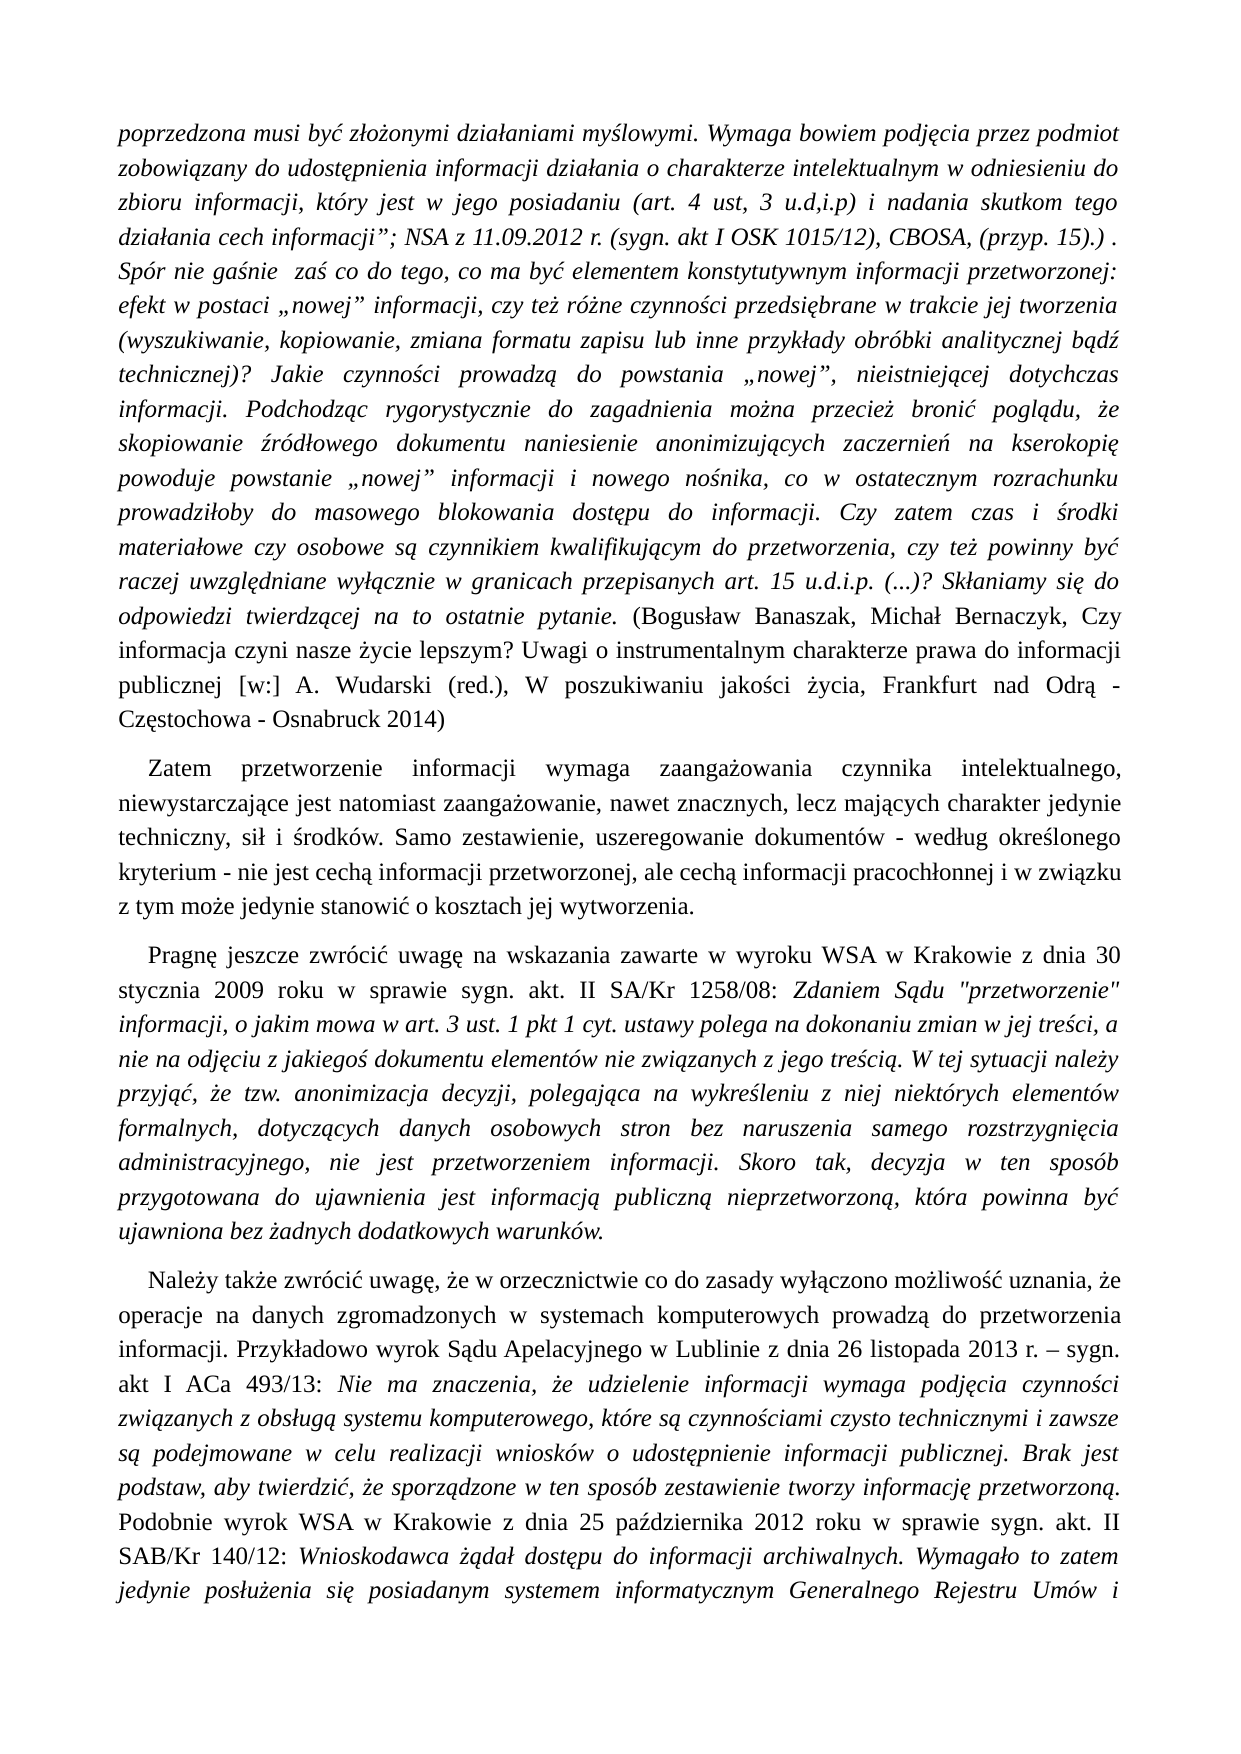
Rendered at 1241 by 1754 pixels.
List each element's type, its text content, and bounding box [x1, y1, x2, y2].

text Należy także zwrócić uwagę, że w orzecznictwie co do zasady wyłączono możliwość uznania, że operacje na danych zgromadzonych w systemach komputerowych prowadzą do przetworzenia informacji. Przykładowo wyrok Sądu Apelacyjnego w Lublinie z dnia 26 listopada 2013 r. – sygn. akt I ACa 493/13: Nie ma znaczenia, że udzielenie informacji wymaga podjęcia czynności związanych z obsługą systemu komputerowego, które są czynnościami czysto technicznymi i zawsze są podejmowane w celu realizacji wniosków o udostępnienie informacji publicznej. Brak jest podstaw, aby twierdzić, że sporządzone w ten sposób zestawienie tworzy informację przetworzoną. Podobnie wyrok WSA w Krakowie z dnia 25 października 2012 roku w sprawie sygn. akt. II SAB/Kr 140/12: Wnioskodawca żądał dostępu do informacji archiwalnych. Wymagało to zatem jedynie posłużenia się posiadanym systemem informatycznym Generalnego Rejestru Umów i [118, 1265, 1122, 1604]
text poprzedzona musi być złożonymi działaniami myślowymi. Wymaga bowiem podjęcia przez podmiot zobowiązany do udostępnienia informacji działania o charakterze intelektualnym w odniesieniu do zbioru informacji, który jest w jego posiadaniu (art. 4 ust, 3 u.d,i.p) i nadania skutkom tego działania cech informacji”; NSA z 11.09.2012 r. (sygn. akt I OSK 1015/12), CBOSA, (przyp. 15).) . Spór nie gaśnie zaś co do tego, co ma być elementem konstytutywnym informacji przetworzonej: efekt w postaci „nowej” informacji, czy też różne czynności przedsiębrane w trakcie jej tworzenia (wyszukiwanie, kopiowanie, zmiana formatu zapisu lub inne przykłady obróbki analitycznej bądź technicznej)? Jakie czynności prowadzą do powstania „nowej”, nieistniejącej dotychczas informacji. Podchodząc rygorystycznie do zagadnienia można przecież bronić poglądu, że skopiowanie źródłowego dokumentu naniesienie anonimizujących zaczernień na kserokopię powoduje powstanie „nowej” informacji i nowego nośnika, co w ostatecznym rozrachunku prowadziłoby do masowego blokowania dostępu do informacji. Czy zatem czas i środki materiałowe czy osobowe są czynnikiem kwalifikującym do przetworzenia, czy też powinny być raczej uwzględniane wyłącznie w granicach przepisanych art. 15 u.d.i.p. (...)? Skłaniamy się do odpowiedzi twierdzącej na to ostatnie pytanie. (Bogusław Banaszak, Michał Bernaczyk, Czy informacja czyni nasze życie lepszym? Uwagi o instrumentalnym charakterze prawa do informacji publicznej [w:] A. Wudarski (red.), W poszukiwaniu jakości życia, Frankfurt nad Odrą - Częstochowa - Osnabruck 2014) [118, 118, 1122, 733]
text Pragnę jeszcze zwrócić uwagę na wskazania zawarte w wyroku WSA w Krakowie z dnia 30 stycznia 2009 roku w sprawie sygn. akt. II SA/Kr 1258/08: Zdaniem Sądu "przetworzenie" informacji, o jakim mowa w art. 3 ust. 1 pkt 1 cyt. ustawy polega na dokonaniu zmian w jej treści, a nie na odjęciu z jakiegoś dokumentu elementów nie związanych z jego treścią. W tej sytuacji należy przyjąć, że tzw. anonimizacja decyzji, polegająca na wykreśleniu z niej niektórych elementów formalnych, dotyczących danych osobowych stron bez naruszenia samego rozstrzygnięcia administracyjnego, nie jest przetworzeniem informacji. Skoro tak, decyzja w ten sposób przygotowana do ujawnienia jest informacją publiczną nieprzetworzoną, która powinna być ujawniona bez żadnych dodatkowych warunków. [118, 940, 1122, 1245]
text Zatem przetworzenie informacji wymaga zaangażowania czynnika intelektualnego, niewystarczające jest natomiast zaangażowanie, nawet znacznych, lecz mających charakter jedynie techniczny, sił i środków. Samo zestawienie, uszeregowanie dokumentów - według określonego kryterium - nie jest cechą informacji przetworzonej, ale cechą informacji pracochłonnej i w związku z tym może jedynie stanowić o kosztach jej wytworzenia. [118, 753, 1122, 920]
